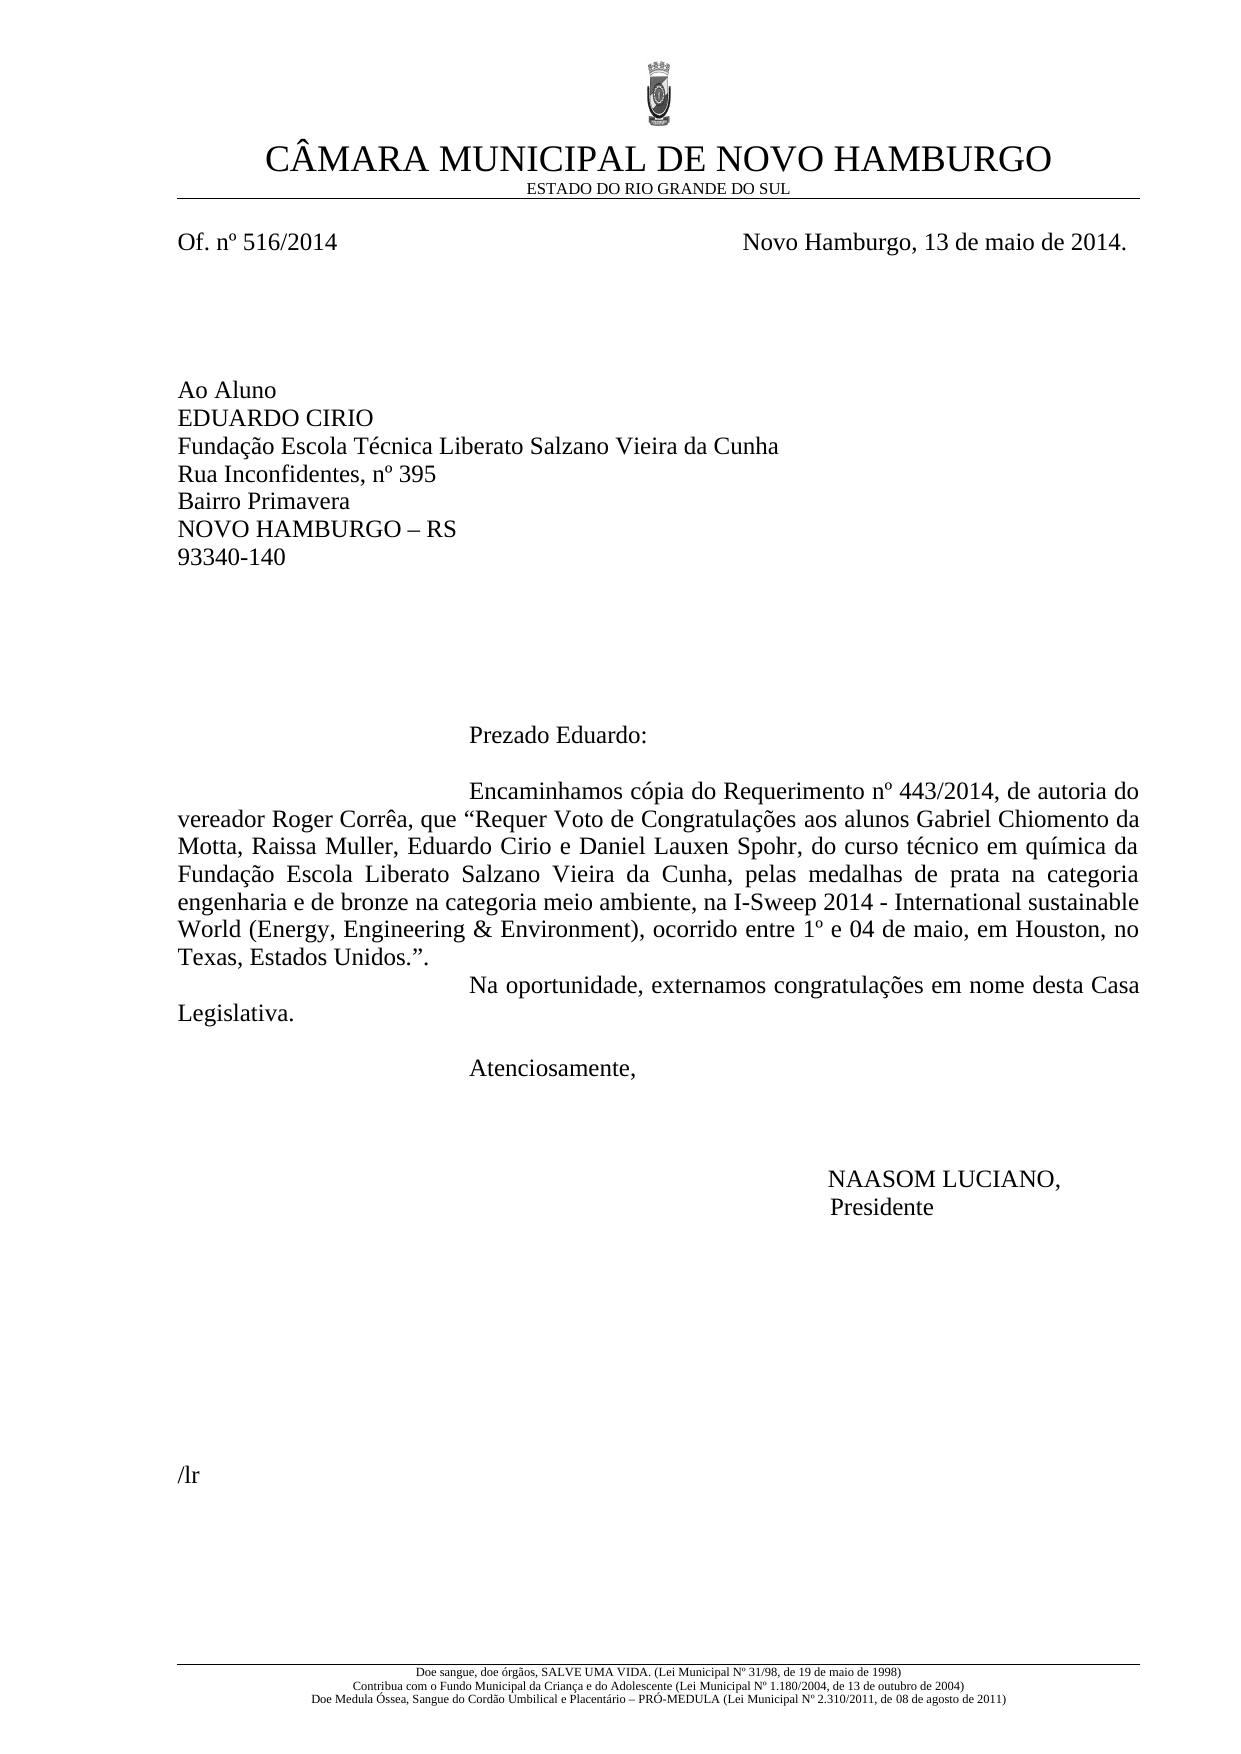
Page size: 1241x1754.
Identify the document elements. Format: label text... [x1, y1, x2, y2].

text Prezado Eduardo: [177, 722, 1140, 749]
text NOVO HAMBURGO – RS [177, 515, 1140, 543]
text /lr [177, 1462, 1140, 1489]
text Ao Aluno [177, 377, 1140, 404]
text EDUARDO CIRIO [177, 404, 1140, 432]
text Presidente [823, 1193, 1140, 1220]
text Fundação Escola Técnica Liberato Salzano Vieira da Cunha [177, 432, 1140, 460]
text Of. nº 516/2014 Novo Hamburgo, 13 de maio de 2014. [177, 228, 1140, 256]
text Na oportunidade, externamos congratulações em nome desta Casa Legislativa. [177, 971, 1140, 1026]
text Bairro Primavera [177, 487, 1140, 515]
text Rua Inconfidentes, nº 395 [177, 460, 1140, 487]
text Atenciosamente, [177, 1054, 1140, 1082]
text Encaminhamos cópia do Requerimento nº 443/2014, de autoria do vereador Roger Corrêa, que “Requer Voto de Congratulações aos alunos Gabriel Chiomento da Motta, Raissa Muller, Eduardo Cirio e Daniel Lauxen Spohr, do curso técnico em química da Fundação Escola Liberato Salzano Vieira da Cunha, pelas medalhas de prata na categoria engenharia e de bronze na categoria meio ambiente, na I-Sweep 2014 - International sustainable World (Energy, Engineering & Environment), ocorrido entre 1º e 04 de maio, em Houston, no Texas, Estados Unidos.”. [177, 777, 1140, 971]
text 93340-140 [177, 543, 1140, 571]
text NAASOM LUCIANO, [828, 1165, 1140, 1193]
